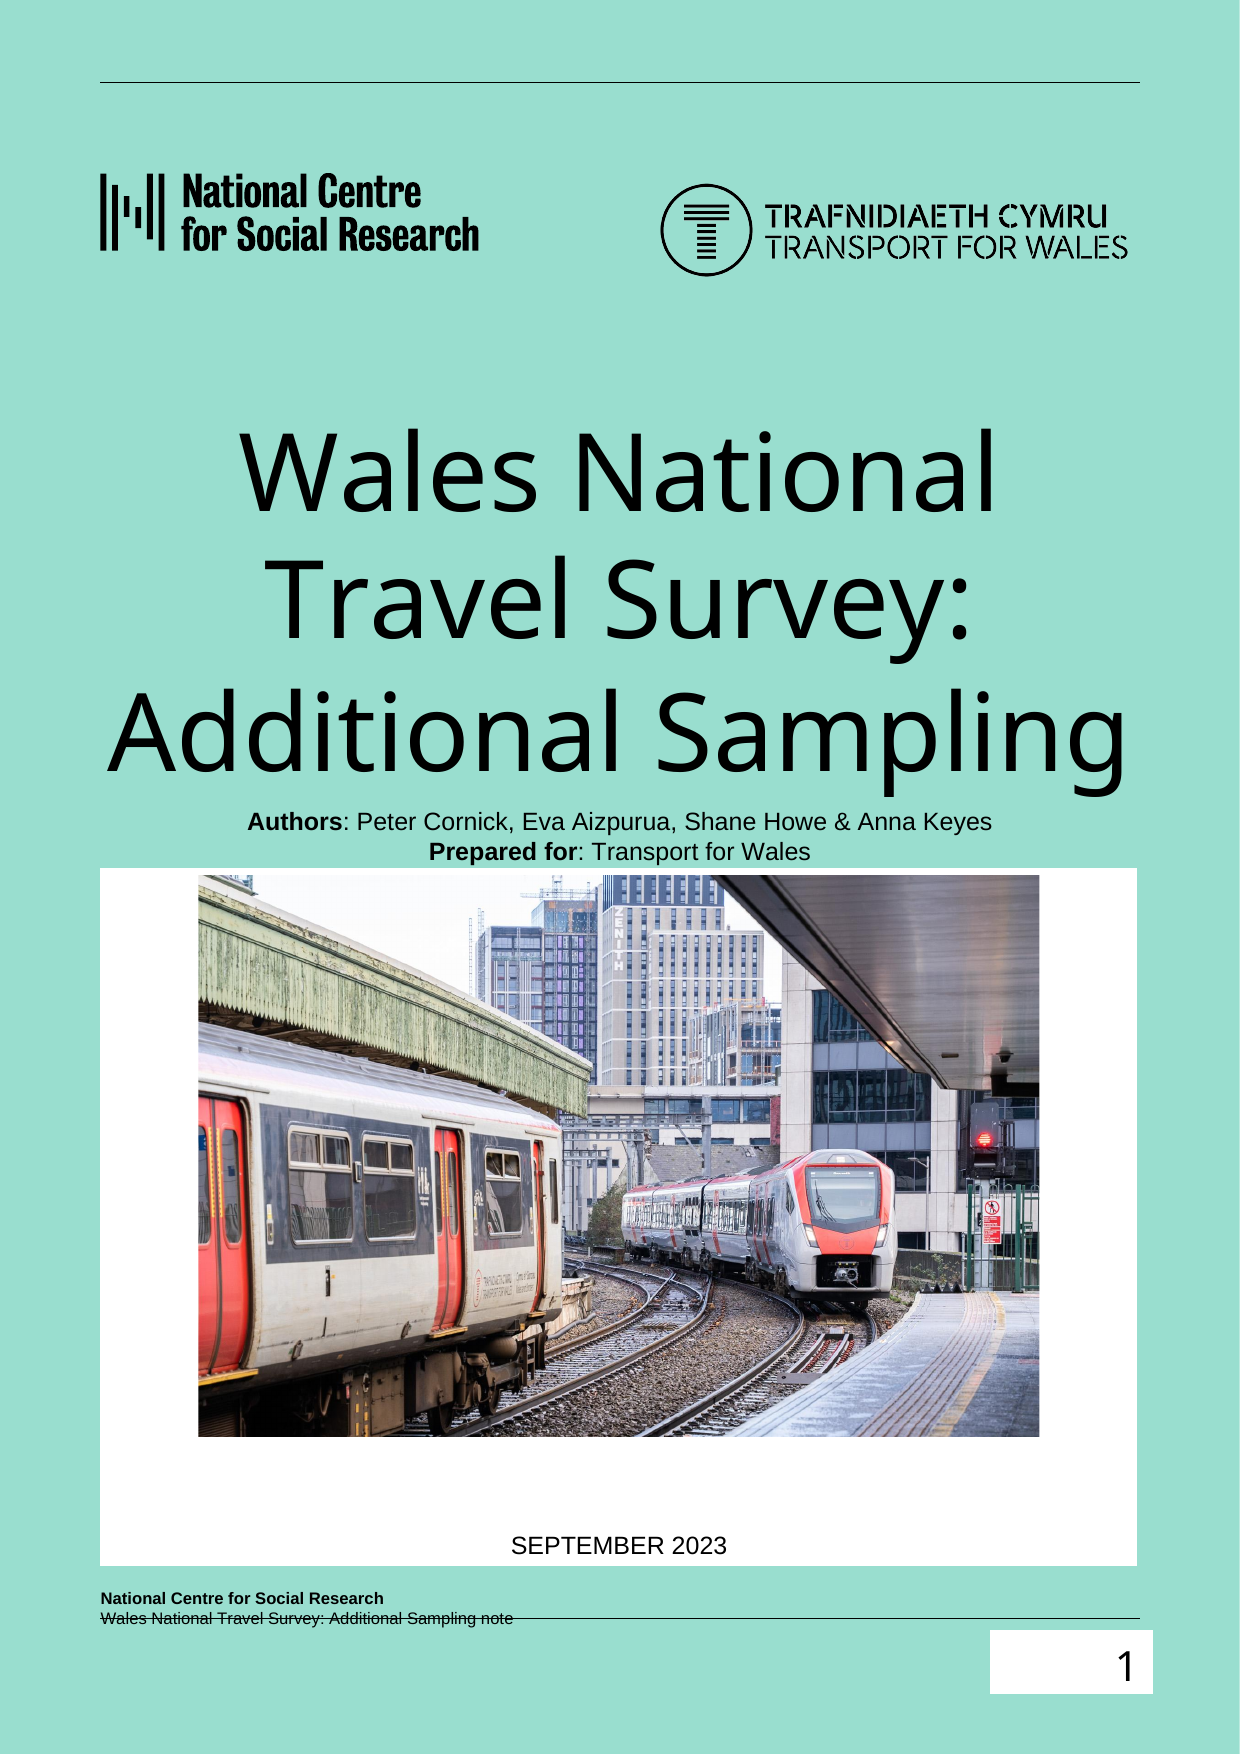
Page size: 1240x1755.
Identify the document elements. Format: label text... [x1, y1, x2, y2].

text September 2023 [115, 1531, 1122, 1558]
